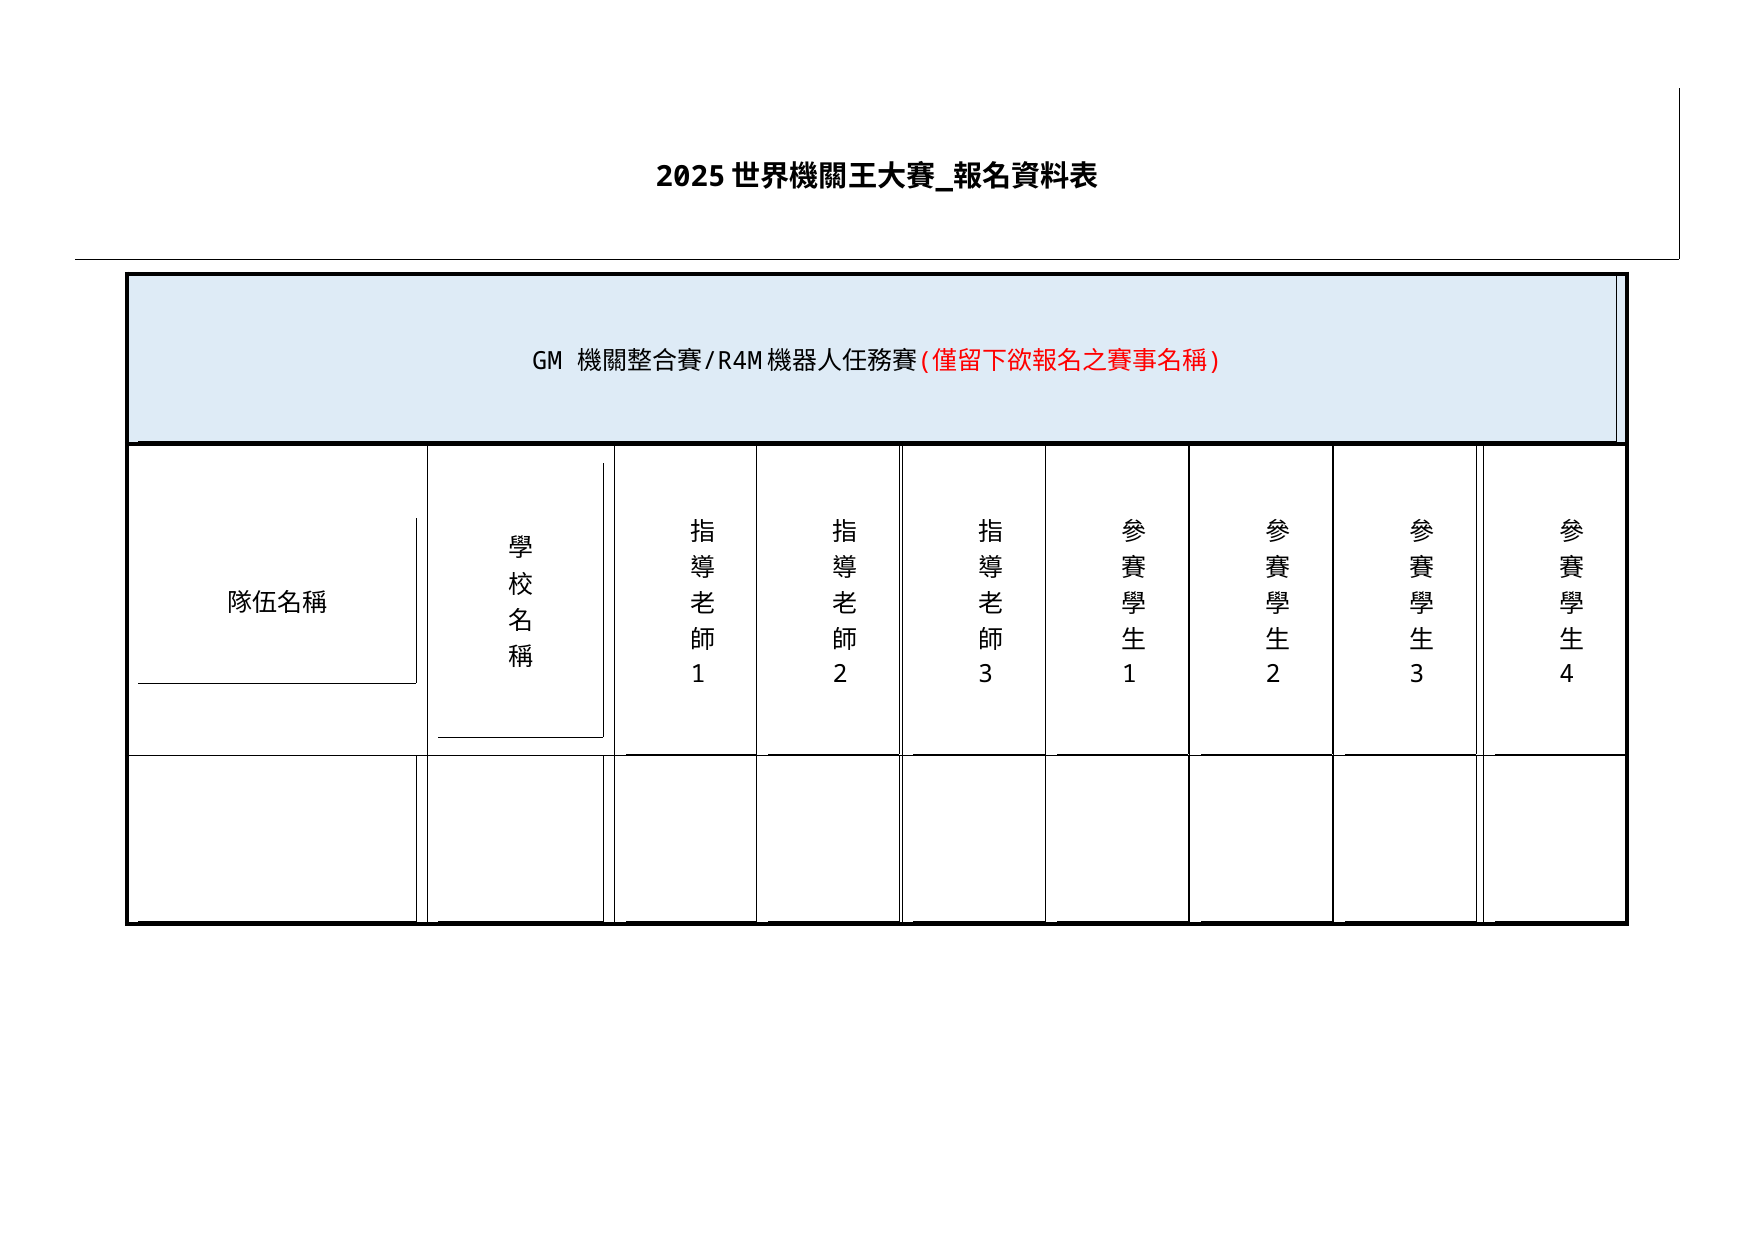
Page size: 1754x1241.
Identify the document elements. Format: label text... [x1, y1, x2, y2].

table_cell [903, 756, 1045, 922]
table_cell [1477, 446, 1483, 754]
table_cell [1484, 756, 1625, 922]
table_cell [604, 756, 614, 922]
table_cell [1190, 756, 1332, 922]
table_cell 指導老師2 [757, 446, 899, 754]
table_cell 參賽學生3 [1334, 446, 1476, 754]
table_cell 指導老師3 [903, 446, 1045, 754]
table_cell 參賽學生2 [1190, 446, 1332, 754]
table_cell 學校名稱 [428, 446, 614, 754]
table_cell [1334, 756, 1476, 922]
table_cell 參賽學生1 [1046, 446, 1188, 754]
table_cell [1477, 756, 1483, 922]
table_cell [129, 756, 416, 922]
table_header [1617, 276, 1625, 442]
text 2025世界機關王大賽_報名資料表 [75, 87, 1679, 259]
table_cell [417, 756, 427, 922]
table_cell 參賽學生4 [1484, 446, 1625, 754]
table_cell [615, 756, 756, 922]
table_header GM 機關整合賽/R4M機器人任務賽(僅留下欲報名之賽事名稱) [129, 276, 1616, 442]
table_cell 指導老師1 [615, 446, 756, 754]
table_cell [757, 756, 899, 922]
table_cell [428, 756, 603, 922]
table_cell 隊伍名稱 [129, 446, 427, 754]
table_cell [1046, 756, 1188, 922]
